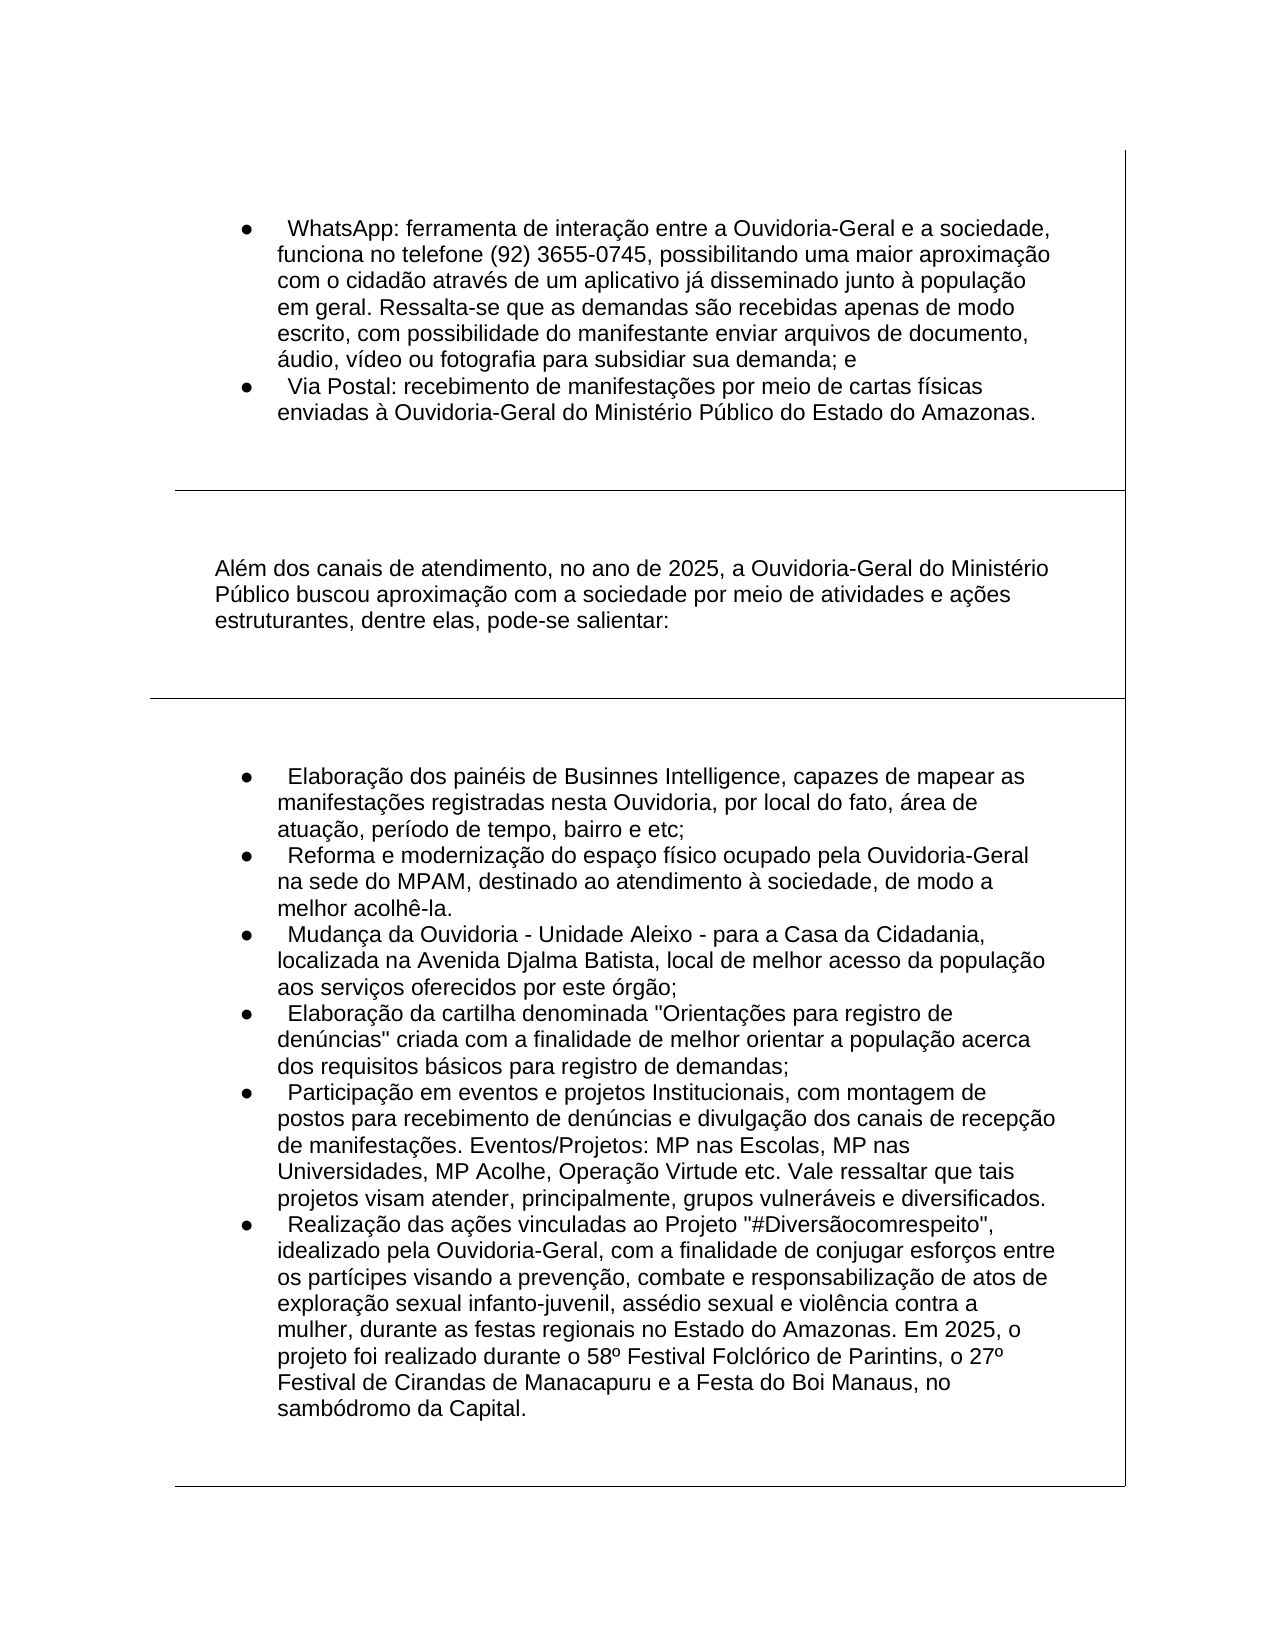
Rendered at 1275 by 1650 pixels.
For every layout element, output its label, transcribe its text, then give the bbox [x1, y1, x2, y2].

list Via Postal: recebimento de manifestações por meio de cartas físicas enviadas à Ouvidoria-Geral do Ministério Público do Estado do Amazonas. [175, 373, 1125, 490]
list Reforma e modernização do espaço físico ocupado pela Ouvidoria-Geral na sede do MPAM, destinado ao atendimento à sociedade, de modo a melhor acolhê-la. [175, 842, 1125, 921]
list Realização das ações vinculadas ao Projeto "#Diversãocomrespeito", idealizado pela Ouvidoria-Geral, com a finalidade de conjugar esforços entre os partícipes visando a prevenção, combate e responsabilização de atos de exploração sexual infanto-juvenil, assédio sexual e violência contra a mulher, durante as festas regionais no Estado do Amazonas. Em 2025, o projeto foi realizado durante o 58º Festival Folclórico de Parintins, o 27º Festival de Cirandas de Manacapuru e a Festa do Boi Manaus, no sambódromo da Capital. [175, 1211, 1125, 1486]
list Elaboração da cartilha denominada "Orientações para registro de denúncias" criada com a finalidade de melhor orientar a população acerca dos requisitos básicos para registro de demandas; [175, 1000, 1125, 1079]
list Mudança da Ouvidoria - Unidade Aleixo - para a Casa da Cidadania, localizada na Avenida Djalma Batista, local de melhor acesso da população aos serviços oferecidos por este órgão; [175, 921, 1125, 1000]
list Elaboração dos painéis de Businnes Intelligence, capazes de mapear as manifestações registradas nesta Ouvidoria, por local do fato, área de atuação, período de tempo, bairro e etc; [175, 698, 1125, 842]
text Além dos canais de atendimento, no ano de 2025, a Ouvidoria-Geral do Ministério Público buscou aproximação com a sociedade por meio de atividades e ações estruturantes, dentre elas, pode-se salientar: [150, 490, 1125, 698]
list Participação em eventos e projetos Institucionais, com montagem de postos para recebimento de denúncias e divulgação dos canais de recepção de manifestações. Eventos/Projetos: MP nas Escolas, MP nas Universidades, MP Acolhe, Operação Virtude etc. Vale ressaltar que tais projetos visam atender, principalmente, grupos vulneráveis e diversificados. [175, 1079, 1125, 1211]
list WhatsApp: ferramenta de interação entre a Ouvidoria-Geral e a sociedade, funciona no telefone (92) 3655-0745, possibilitando uma maior aproximação com o cidadão através de um aplicativo já disseminado junto à população em geral. Ressalta-se que as demandas são recebidas apenas de modo escrito, com possibilidade do manifestante enviar arquivos de documento, áudio, vídeo ou fotografia para subsidiar sua demanda; e [175, 150, 1125, 373]
